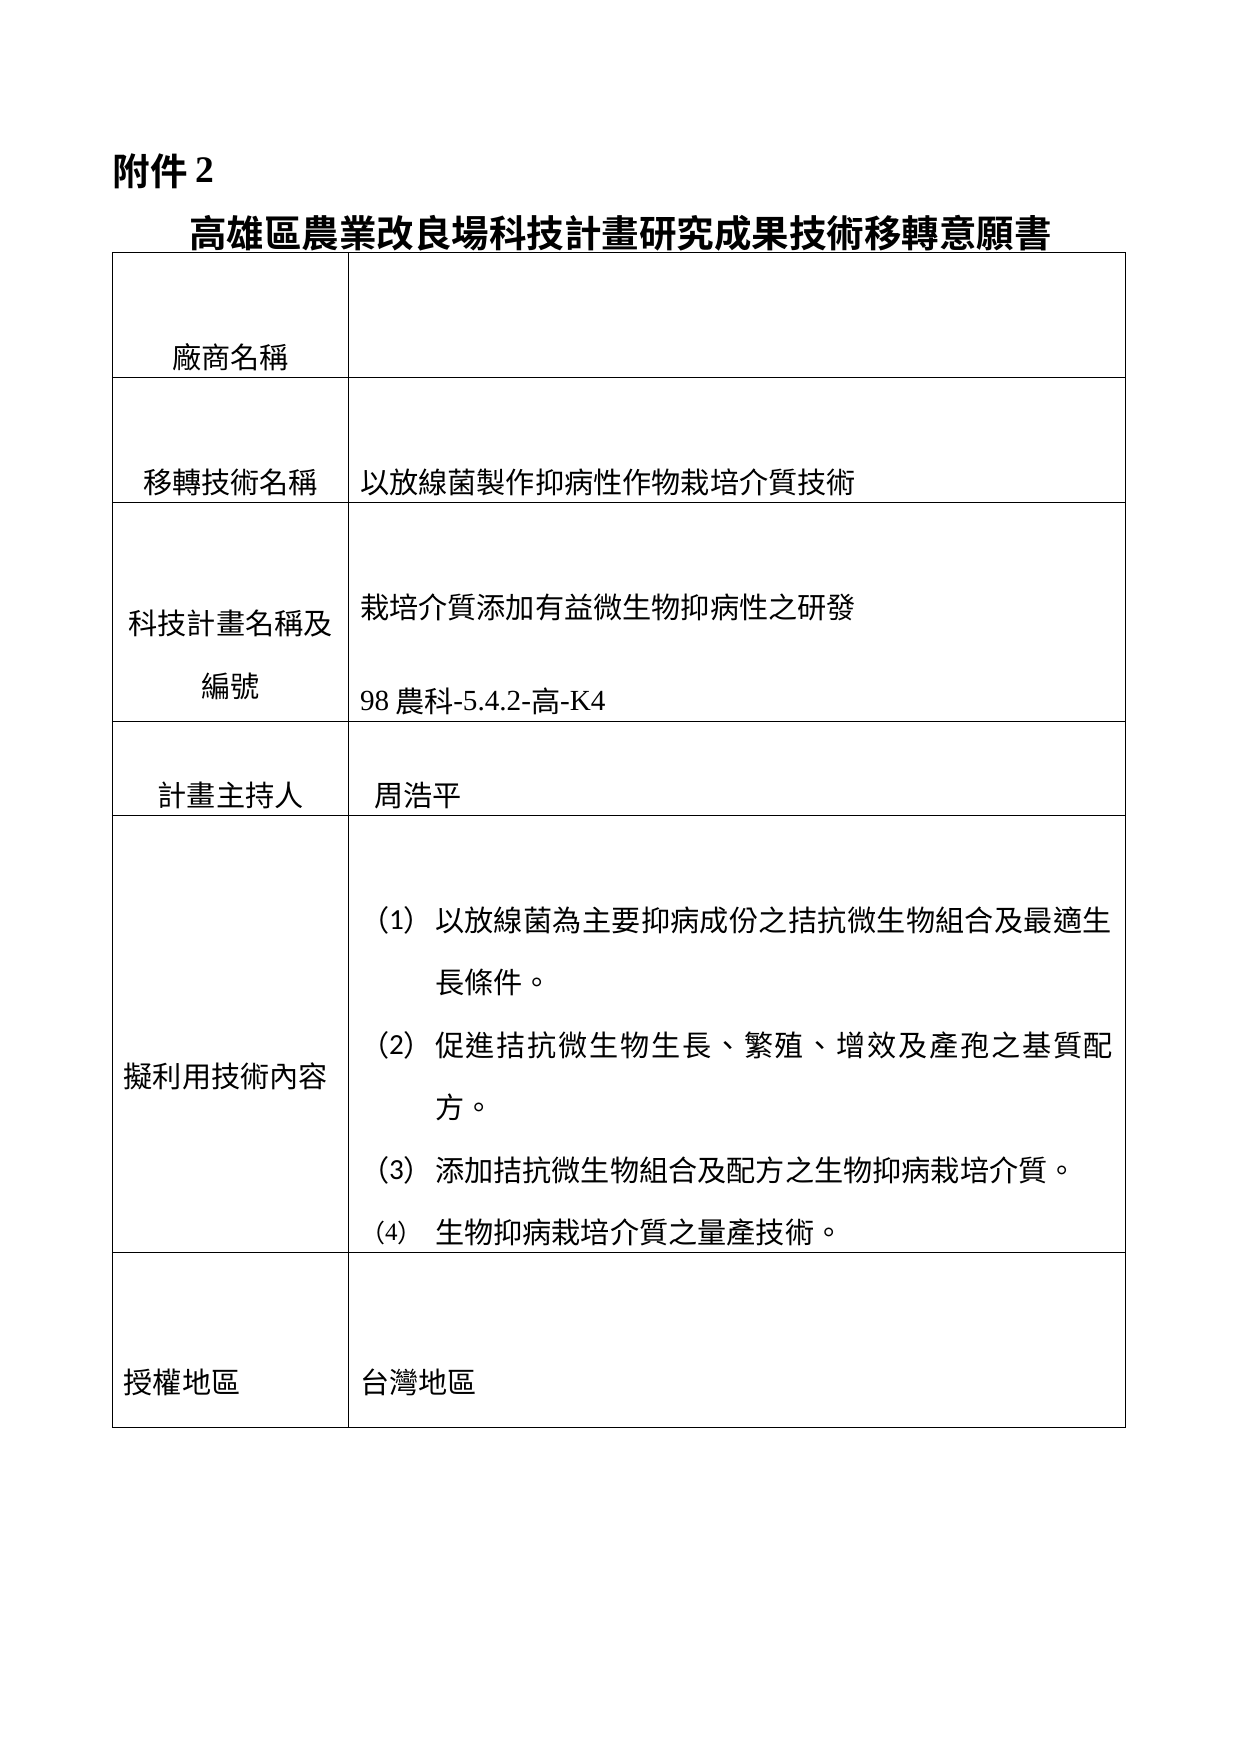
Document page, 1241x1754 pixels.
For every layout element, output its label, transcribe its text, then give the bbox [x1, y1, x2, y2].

table_cell 移轉技術名稱 [113, 378, 348, 502]
table_cell 計畫主持人 [113, 722, 348, 814]
table_cell 科技計畫名稱及編號 [113, 503, 348, 721]
table_cell 授權地區 [113, 1253, 348, 1427]
table_cell 以放線菌為主要抑病成份之拮抗微生物組合及最適生長條件。 促進拮抗微生物生長、繁殖、增效及產孢之基質配方。 添加拮抗微生物組合及配方之生物抑病栽培介質。 生物抑病栽培介質之量產技術。 [349, 816, 1125, 1252]
table_cell 擬利用技術內容 [113, 816, 348, 1252]
table_cell 以放線菌製作抑病性作物栽培介質技術 [349, 378, 1125, 502]
text 高雄區農業改良場科技計畫研究成果技術移轉意願書 [112, 189, 1128, 252]
table_header [349, 253, 1125, 377]
table_header 廠商名稱 [113, 253, 348, 377]
text 附件2 [112, 127, 1128, 189]
table_cell 台灣地區 [349, 1253, 1125, 1427]
table_cell 周浩平 [349, 722, 1125, 814]
table_cell 栽培介質添加有益微生物抑病性之研發 98農科-5.4.2-高-K4 [349, 503, 1125, 721]
